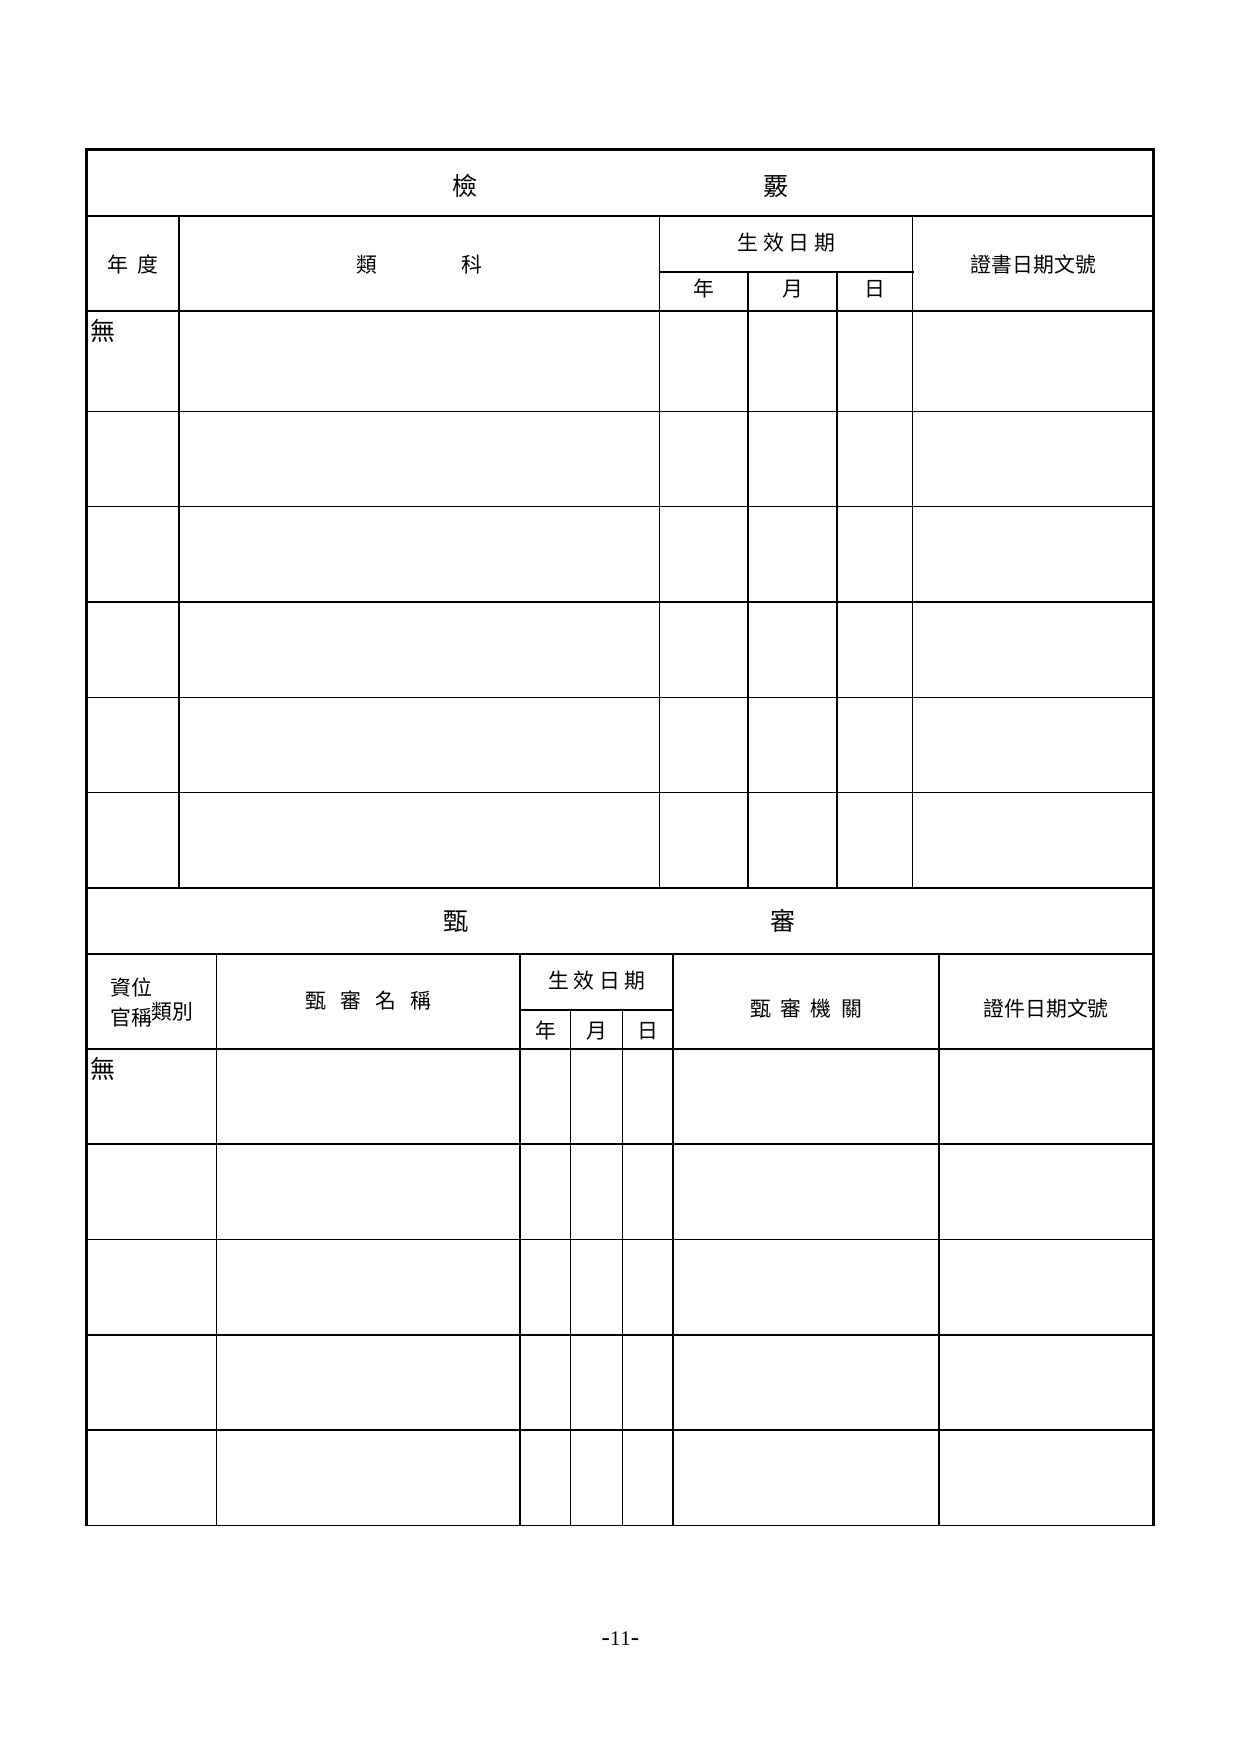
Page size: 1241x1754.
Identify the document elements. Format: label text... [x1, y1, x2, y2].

table_cell [674, 1336, 938, 1429]
table_cell 甄 審 [88, 889, 1152, 953]
table_cell [521, 1145, 570, 1239]
table_cell [68, 1143, 85, 1239]
table_cell [88, 1145, 216, 1239]
table_cell [180, 507, 659, 601]
table_cell [88, 1336, 216, 1429]
table_cell 無 [88, 1050, 216, 1143]
table_cell [838, 507, 912, 601]
table_cell [674, 1145, 938, 1239]
table_cell 甄 審 機 關 [674, 955, 938, 1048]
table_cell [88, 507, 178, 601]
table_cell [913, 698, 1152, 792]
table_cell [940, 1050, 1152, 1143]
table_cell 日 [838, 273, 912, 310]
table_cell [913, 312, 1152, 411]
table_cell [88, 603, 178, 696]
table_cell [913, 412, 1152, 506]
table_cell [940, 1145, 1152, 1239]
table_cell [749, 312, 836, 411]
table_cell [913, 793, 1152, 887]
table_cell [838, 412, 912, 506]
table_cell [521, 1240, 570, 1334]
table_cell 生 效 日 期 [660, 217, 912, 271]
table_cell [68, 953, 85, 1009]
table_cell [180, 603, 659, 696]
table_cell 類 科 [180, 217, 659, 310]
table_cell [674, 1240, 938, 1334]
table_cell [749, 507, 836, 601]
table_cell [68, 696, 85, 792]
table_cell [571, 1240, 622, 1334]
table_cell 無 [88, 312, 178, 411]
table_cell [660, 698, 747, 792]
table_cell [674, 1050, 938, 1143]
table_cell [217, 1145, 519, 1239]
table_cell [571, 1336, 622, 1429]
table_cell [571, 1431, 622, 1524]
table_cell [521, 1431, 570, 1524]
table_cell [180, 412, 659, 506]
table_cell [913, 603, 1152, 696]
table_cell [88, 1240, 216, 1334]
table_cell [217, 1336, 519, 1429]
table_cell 甄 審 名 稱 [217, 955, 519, 1048]
table_cell [838, 312, 912, 411]
table_cell [660, 793, 747, 887]
table_cell [623, 1431, 672, 1524]
table_header [68, 148, 85, 215]
table_cell [623, 1050, 672, 1143]
table_cell [749, 793, 836, 887]
table_cell [88, 698, 178, 792]
table_cell [940, 1431, 1152, 1524]
table_cell [571, 1050, 622, 1143]
table_cell 月 [571, 1011, 622, 1048]
table_cell 年 度 [88, 217, 178, 310]
table_cell [68, 506, 85, 601]
table_cell [940, 1336, 1152, 1429]
table_cell [749, 412, 836, 506]
table_cell 月 [749, 273, 836, 310]
table_cell [749, 698, 836, 792]
table_cell 證件日期文號 [940, 955, 1152, 1048]
table_cell [68, 1048, 85, 1143]
table_cell 資位官稱類別 [88, 955, 216, 1048]
table_cell [68, 1334, 85, 1429]
table_cell [180, 793, 659, 887]
table_cell [68, 215, 85, 271]
table_cell [68, 887, 85, 953]
table_cell 日 [623, 1011, 672, 1048]
table_cell [838, 793, 912, 887]
table_cell 年 [660, 273, 747, 310]
table_cell [88, 793, 178, 887]
table_cell [68, 792, 85, 887]
table_cell [68, 1239, 85, 1334]
table_cell [68, 411, 85, 506]
table_cell [838, 698, 912, 792]
table_cell [180, 312, 659, 411]
table_cell [660, 312, 747, 411]
table_cell [68, 1009, 85, 1048]
table_cell [88, 412, 178, 506]
table_cell [180, 698, 659, 792]
table_cell [68, 1429, 85, 1524]
table_cell [838, 603, 912, 696]
table_cell [521, 1336, 570, 1429]
table_cell [623, 1240, 672, 1334]
table_cell 生 效 日 期 [521, 955, 672, 1009]
table_cell [674, 1431, 938, 1524]
table_cell 年 [521, 1011, 570, 1048]
table_cell [217, 1240, 519, 1334]
table_cell [660, 603, 747, 696]
table_cell [623, 1336, 672, 1429]
table_cell [913, 507, 1152, 601]
table_cell [660, 412, 747, 506]
table_cell [521, 1050, 570, 1143]
table_header 檢 覈 [88, 151, 1152, 215]
table_cell [940, 1240, 1152, 1334]
table_cell 證書日期文號 [913, 217, 1152, 310]
table_cell [217, 1050, 519, 1143]
table_cell [660, 507, 747, 601]
table_cell [749, 603, 836, 696]
table_cell [217, 1431, 519, 1524]
table_cell [68, 310, 85, 411]
table_cell [623, 1145, 672, 1239]
table_cell [68, 601, 85, 696]
table_cell [68, 271, 85, 310]
table_cell [88, 1431, 216, 1524]
table_cell [571, 1145, 622, 1239]
